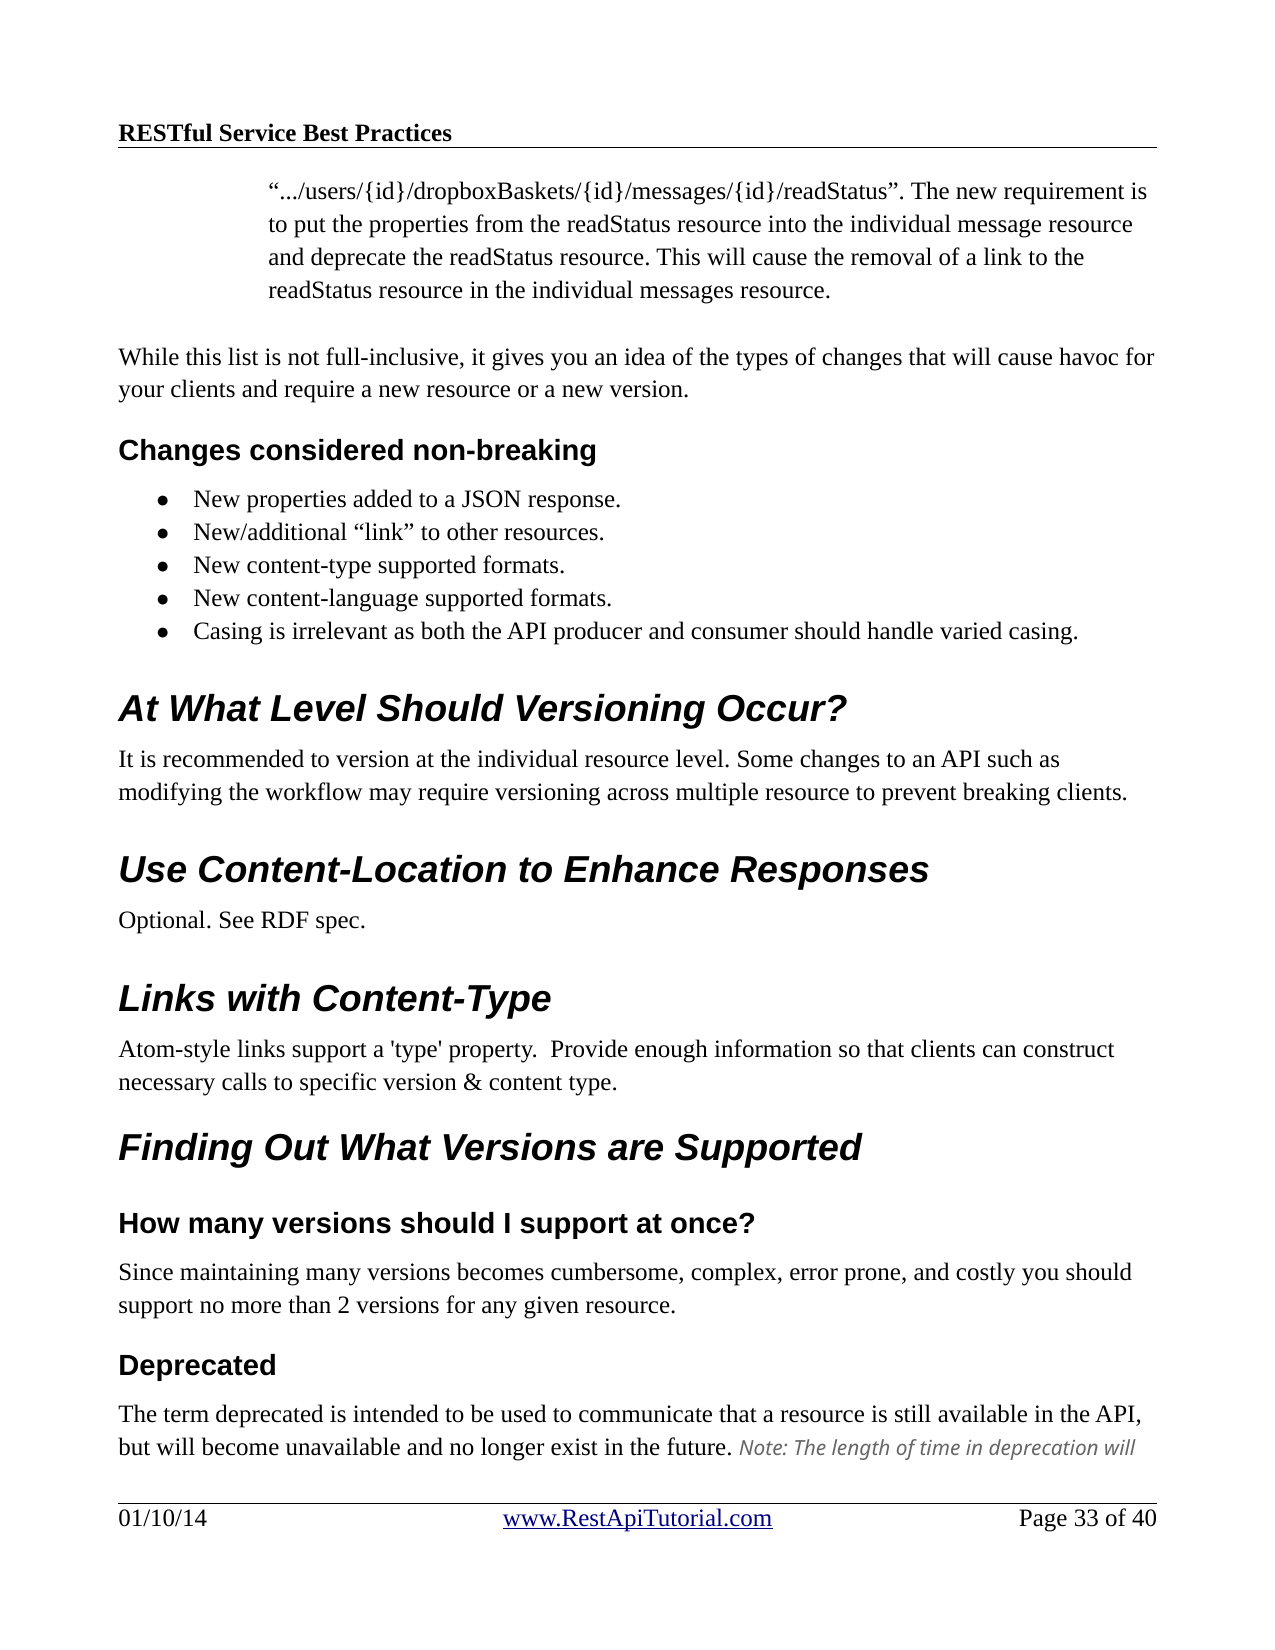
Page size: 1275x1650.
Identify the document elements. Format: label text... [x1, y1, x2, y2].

list New content-type supported formats. [156, 550, 1157, 578]
text The term deprecated is intended to be used to communicate that a resource is still available in the API, but will become unavailable and no longer exist in the future. Note: The length of time in deprecation will [118, 1399, 1157, 1461]
subtitle Changes considered non-breaking [118, 433, 1157, 466]
text Atom-style links support a 'type' property. Provide enough information so that clients can construct necessary calls to specific version & content type. [118, 1034, 1157, 1096]
list Casing is irrelevant as both the API producer and consumer should handle varied casing. [156, 616, 1157, 644]
list New properties added to a JSON response. [156, 484, 1157, 512]
list New/additional “link” to other resources. [156, 517, 1157, 545]
list “.../users/{id}/dropboxBaskets/{id}/messages/{id}/readStatus”. The new requirement is to put the properties from the readStatus resource into the individual message resource and deprecate the readStatus resource. This will cause the removal of a link to the readStatus resource in the individual messages resource. [231, 176, 1157, 304]
subtitle How many versions should I support at once? [118, 1206, 1157, 1239]
list New content-language supported formats. [156, 583, 1157, 611]
subtitle Finding Out What Versions are Supported [118, 1125, 1157, 1168]
text It is recommended to version at the individual resource level. Some changes to an API such as modifying the workflow may require versioning across multiple resource to prevent breaking clients. [118, 744, 1157, 806]
subtitle Deprecated [118, 1348, 1157, 1381]
subtitle Links with Content-Type [118, 976, 1157, 1019]
text Since maintaining many versions becomes cumbersome, complex, error prone, and costly you should support no more than 2 versions for any given resource. [118, 1257, 1157, 1318]
subtitle At What Level Should Versioning Occur? [118, 686, 1157, 729]
subtitle Use Content-Location to Enhance Responses [118, 848, 1157, 891]
text Optional. See RDF spec. [118, 906, 1157, 934]
text While this list is not full-inclusive, it gives you an idea of the types of changes that will cause havoc for your clients and require a new resource or a new version. [118, 342, 1157, 403]
